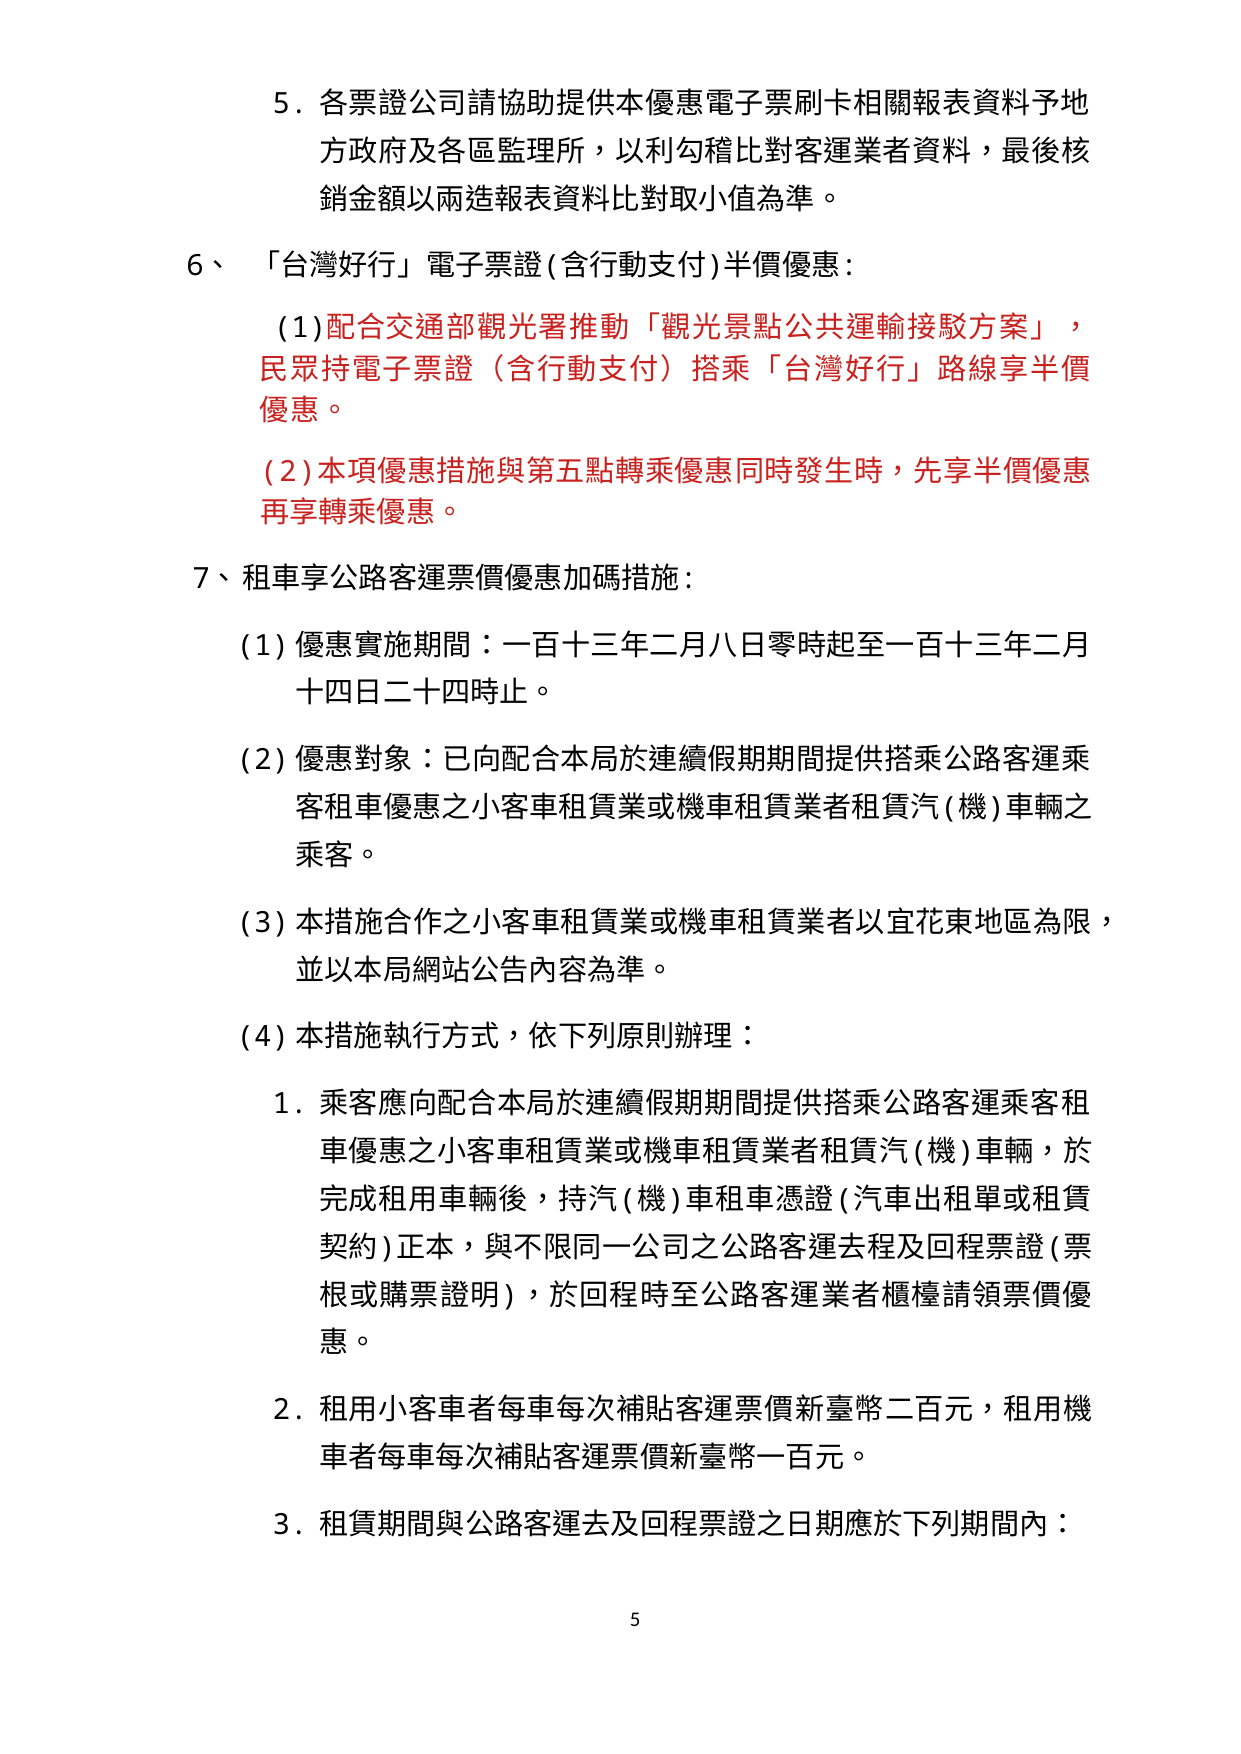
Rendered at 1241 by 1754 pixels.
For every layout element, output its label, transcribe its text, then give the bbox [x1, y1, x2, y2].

text (1)配合交通部觀光署推動「觀光景點公共運輸接駁方案」，民眾持電子票證（含行動支付）搭乘「台灣好行」路線享半價優惠。 [186, 304, 1092, 429]
list 本措施合作之小客車租賃業或機車租賃業者以宜花東地區為限，並以本局網站公告內容為準。 [236, 894, 1092, 989]
list 乘客應向配合本局於連續假期期間提供搭乘公路客運乘客租車優惠之小客車租賃業或機車租賃業者租賃汽(機)車輛，於完成租用車輛後，持汽(機)車租車憑證(汽車出租單或租賃契約)正本，與不限同一公司之公路客運去程及回程票證(票根或購票證明)，於回程時至公路客運業者櫃檯請領票價優惠。 [307, 1075, 1092, 1362]
list 租用小客車者每車每次補貼客運票價新臺幣二百元，租用機車者每車每次補貼客運票價新臺幣一百元。 [307, 1381, 1092, 1477]
list 「台灣好行」電子票證(含行動支付)半價優惠: [186, 237, 1092, 285]
list 優惠對象：已向配合本局於連續假期期間提供搭乘公路客運乘客租車優惠之小客車租賃業或機車租賃業者租賃汽(機)車輛之乘客。 [236, 731, 1092, 875]
list 租賃期間與公路客運去及回程票證之日期應於下列期間內： [307, 1496, 1092, 1544]
list 各票證公司請協助提供本優惠電子票刷卡相關報表資料予地方政府及各區監理所，以利勾稽比對客運業者資料，最後核銷金額以兩造報表資料比對取小值為準。 [307, 75, 1092, 219]
text (2)本項優惠措施與第五點轉乘優惠同時發生時，先享半價優惠 再享轉乘優惠。 [260, 448, 1092, 531]
list 本措施執行方式，依下列原則辦理： [236, 1008, 1092, 1056]
list 優惠實施期間：一百十三年二月八日零時起至一百十三年二月十四日二十四時止。 [236, 617, 1092, 712]
list 租車享公路客運票價優惠加碼措施: [192, 550, 1092, 598]
